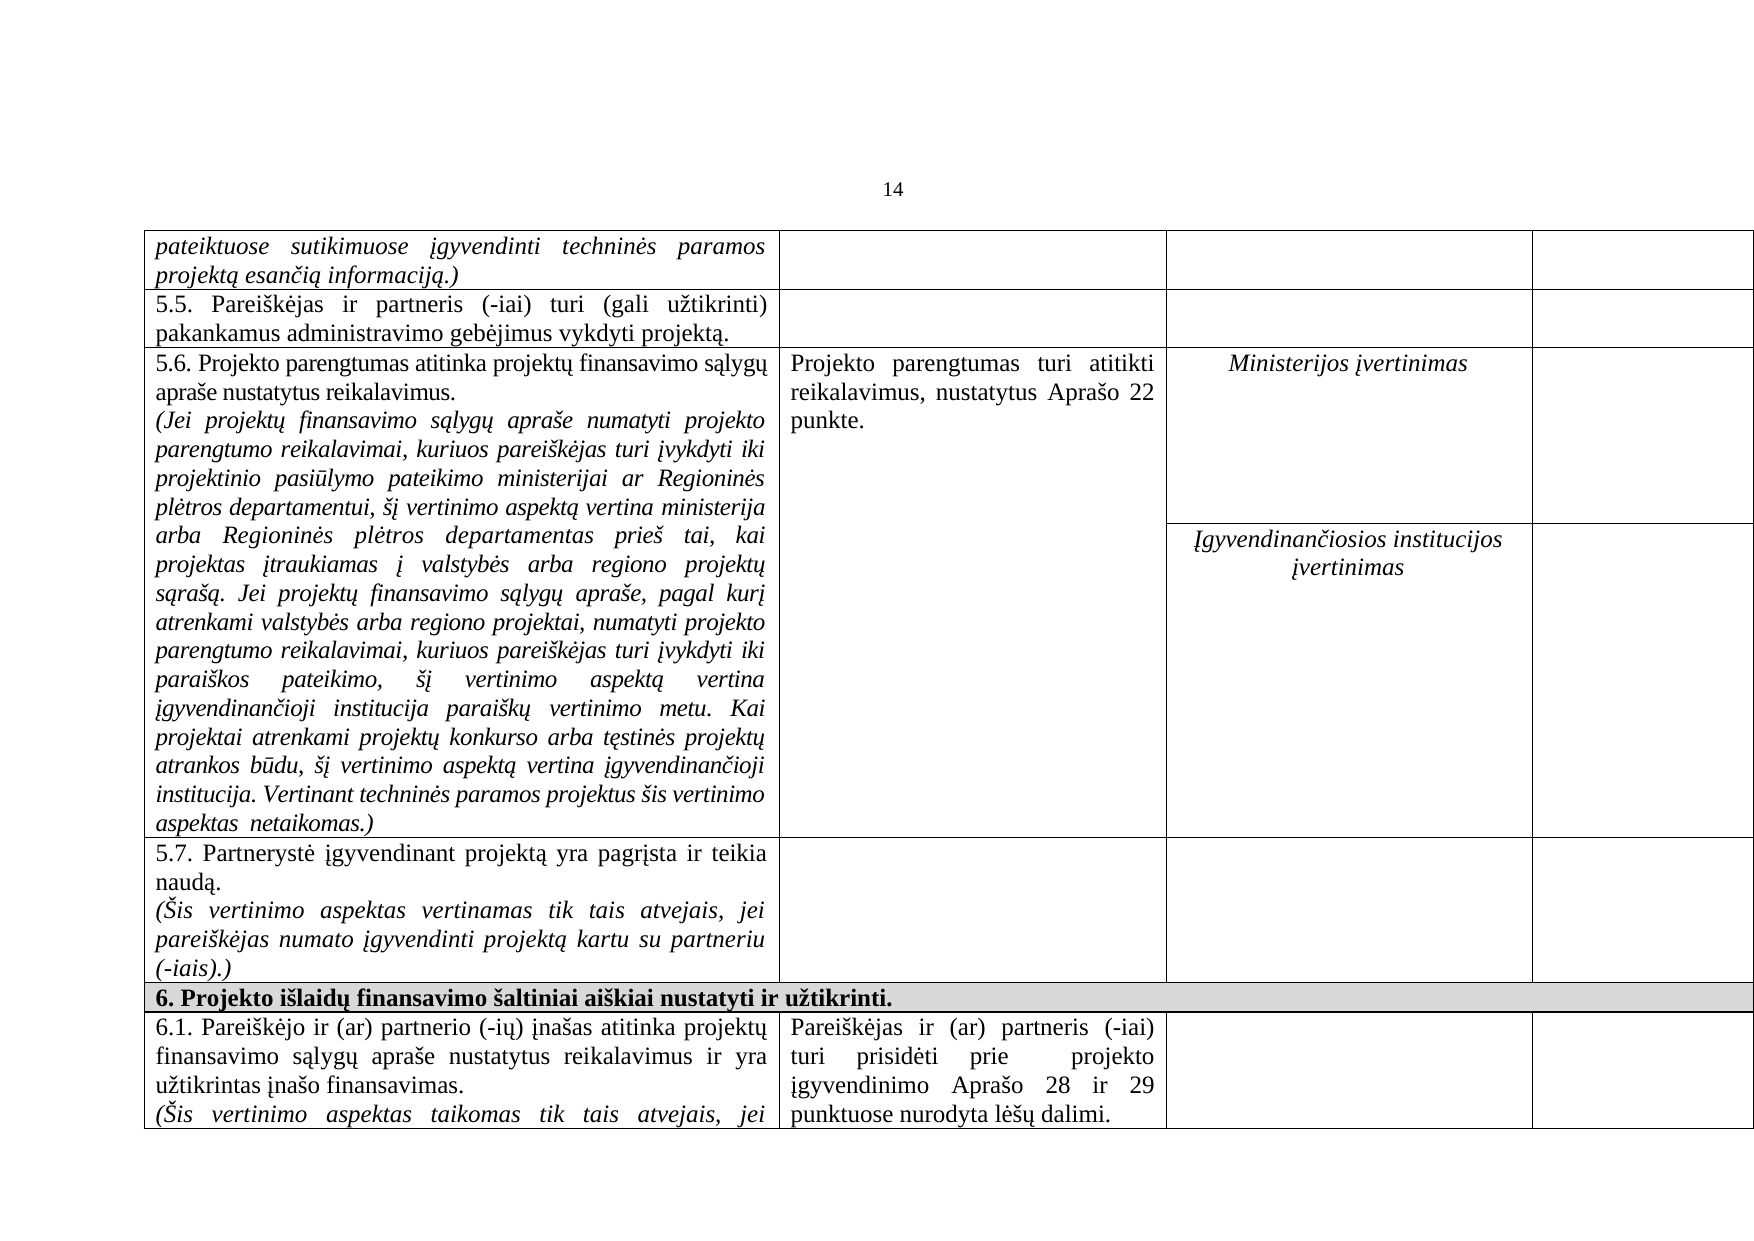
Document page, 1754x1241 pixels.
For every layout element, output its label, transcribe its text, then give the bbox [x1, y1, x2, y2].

table_cell 6. Projekto išlaidų finansavimo šaltiniai aiškiai nustatyti ir užtikrinti. [145, 983, 1753, 1011]
table_cell [780, 838, 1166, 982]
table_cell 6.1. Pareiškėjo ir (ar) partnerio (-ių) įnašas atitinka projektų finansavimo sąlygų apraše nustatytus reikalavimus ir yra užtikrintas įnašo finansavimas. (Šis vertinimo aspektas taikomas tik tais atvejais, jei [145, 1013, 779, 1127]
table_cell [1533, 231, 1753, 288]
table_cell [1533, 1013, 1753, 1127]
table_cell [1533, 838, 1753, 982]
table_cell 5.7. Partnerystė įgyvendinant projektą yra pagrįsta ir teikia naudą. (Šis vertinimo aspektas vertinamas tik tais atvejais, jei pareiškėjas numato įgyvendinti projektą kartu su partneriu (-iais).) [145, 838, 779, 982]
table_cell [1167, 231, 1532, 288]
table_cell pateiktuose sutikimuose įgyvendinti techninės paramos projektą esančią informaciją.) [145, 231, 779, 288]
table_cell Pareiškėjas ir (ar) partneris (-iai) turi prisidėti prie projekto įgyvendinimo Aprašo 28 ir 29 punktuose nurodyta lėšų dalimi. [780, 1013, 1166, 1127]
table_cell [1533, 524, 1753, 837]
table_cell [1533, 290, 1753, 347]
table_cell [1167, 290, 1532, 347]
table_cell [780, 290, 1166, 347]
table_cell [1167, 838, 1532, 982]
table_cell Ministerijos įvertinimas [1167, 348, 1532, 523]
table_cell [780, 231, 1166, 288]
table_cell Projekto parengtumas turi atitikti reikalavimus, nustatytus Aprašo 22 punkte. [780, 348, 1166, 837]
table_cell [1167, 1013, 1532, 1127]
table_cell 5.5. Pareiškėjas ir partneris (-iai) turi (gali užtikrinti) pakankamus administravimo gebėjimus vykdyti projektą. [145, 290, 779, 347]
table_cell [1533, 348, 1753, 523]
table_cell Įgyvendinančiosios institucijos įvertinimas [1167, 524, 1532, 837]
table_cell 5.6. Projekto parengtumas atitinka projektų finansavimo sąlygų apraše nustatytus reikalavimus. (Jei projektų finansavimo sąlygų apraše numatyti projekto parengtumo reikalavimai, kuriuos pareiškėjas turi įvykdyti iki projektinio pasiūlymo pateikimo ministerijai ar Regioninės plėtros departamentui, šį vertinimo aspektą vertina ministerija arba Regioninės plėtros departamentas prieš tai, kai projektas įtraukiamas į valstybės arba regiono projektų sąrašą. Jei projektų finansavimo sąlygų apraše, pagal kurį atrenkami valstybės arba regiono projektai, numatyti projekto parengtumo reikalavimai, kuriuos pareiškėjas turi įvykdyti iki paraiškos pateikimo, šį vertinimo aspektą vertina įgyvendinančioji institucija paraiškų vertinimo metu. Kai projektai atrenkami projektų konkurso arba tęstinės projektų atrankos būdu, šį vertinimo aspektą vertina įgyvendinančioji institucija. Vertinant techninės paramos projektus šis vertinimo aspektas netaikomas.) [145, 348, 779, 837]
